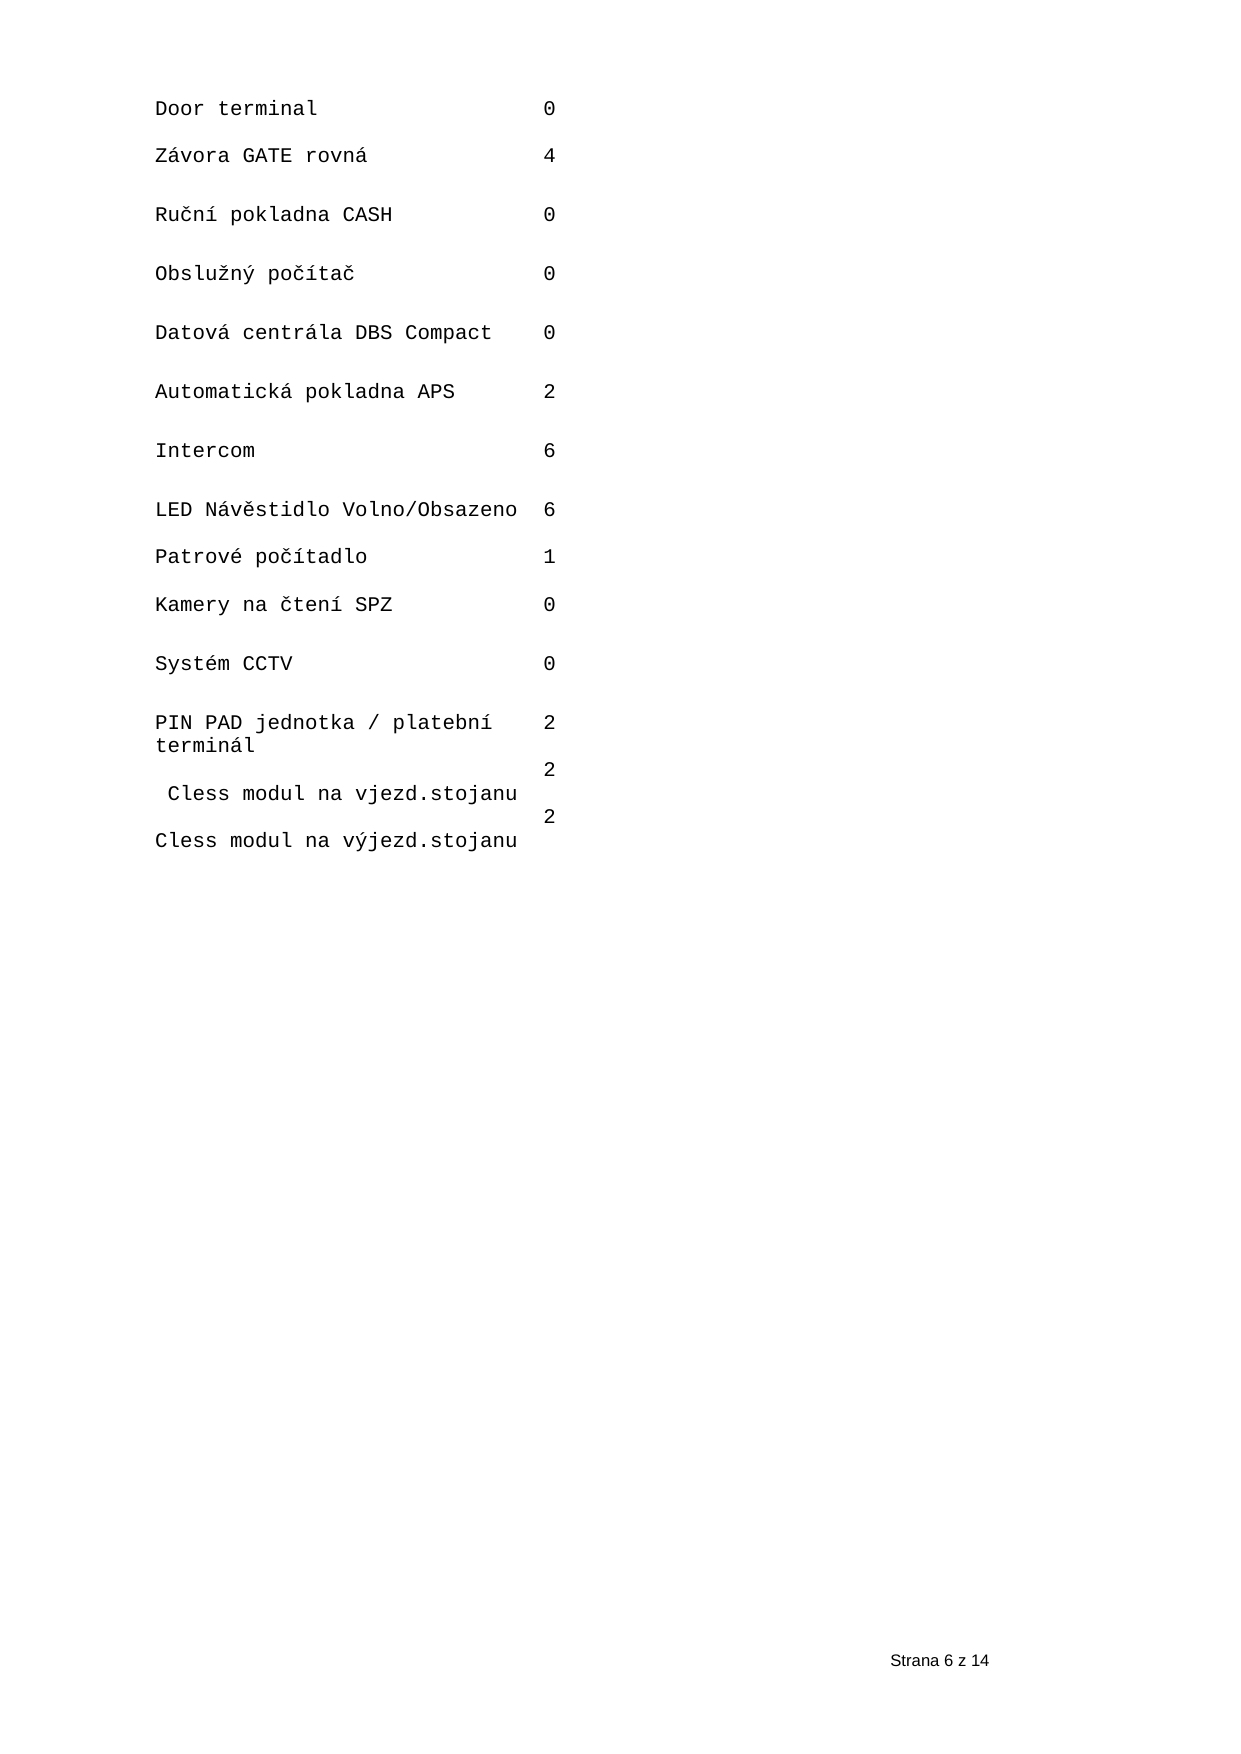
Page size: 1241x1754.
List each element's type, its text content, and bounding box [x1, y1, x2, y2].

table_cell Door terminal [148, 74, 536, 145]
table_cell 2 2 2 [536, 712, 764, 877]
table_cell 0 [536, 74, 764, 145]
table_cell 0 [536, 263, 764, 322]
table_cell 0 [536, 204, 764, 263]
table_cell 6 1 [536, 499, 764, 594]
table_cell Systém CCTV [148, 653, 536, 712]
table_cell 6 [536, 440, 764, 499]
table_cell Kamery na čtení SPZ [148, 594, 536, 653]
table_cell Závora GATE rovná [148, 145, 536, 204]
table_cell 2 [536, 381, 764, 440]
table_cell 0 [536, 322, 764, 381]
table_cell 0 [536, 594, 764, 653]
table_cell PIN PAD jednotka / platební terminál Cless modul na vjezd.stojanu Cless modul na výjezd.stojanu [148, 712, 536, 877]
table_cell LED Návěstidlo Volno/Obsazeno Patrové počítadlo [148, 499, 536, 594]
table_cell 0 [536, 653, 764, 712]
table_cell Automatická pokladna APS [148, 381, 536, 440]
table_cell Obslužný počítač [148, 263, 536, 322]
table_cell Intercom [148, 440, 536, 499]
table_cell Ruční pokladna CASH [148, 204, 536, 263]
table_cell 4 [536, 145, 764, 204]
table_cell Datová centrála DBS Compact [148, 322, 536, 381]
